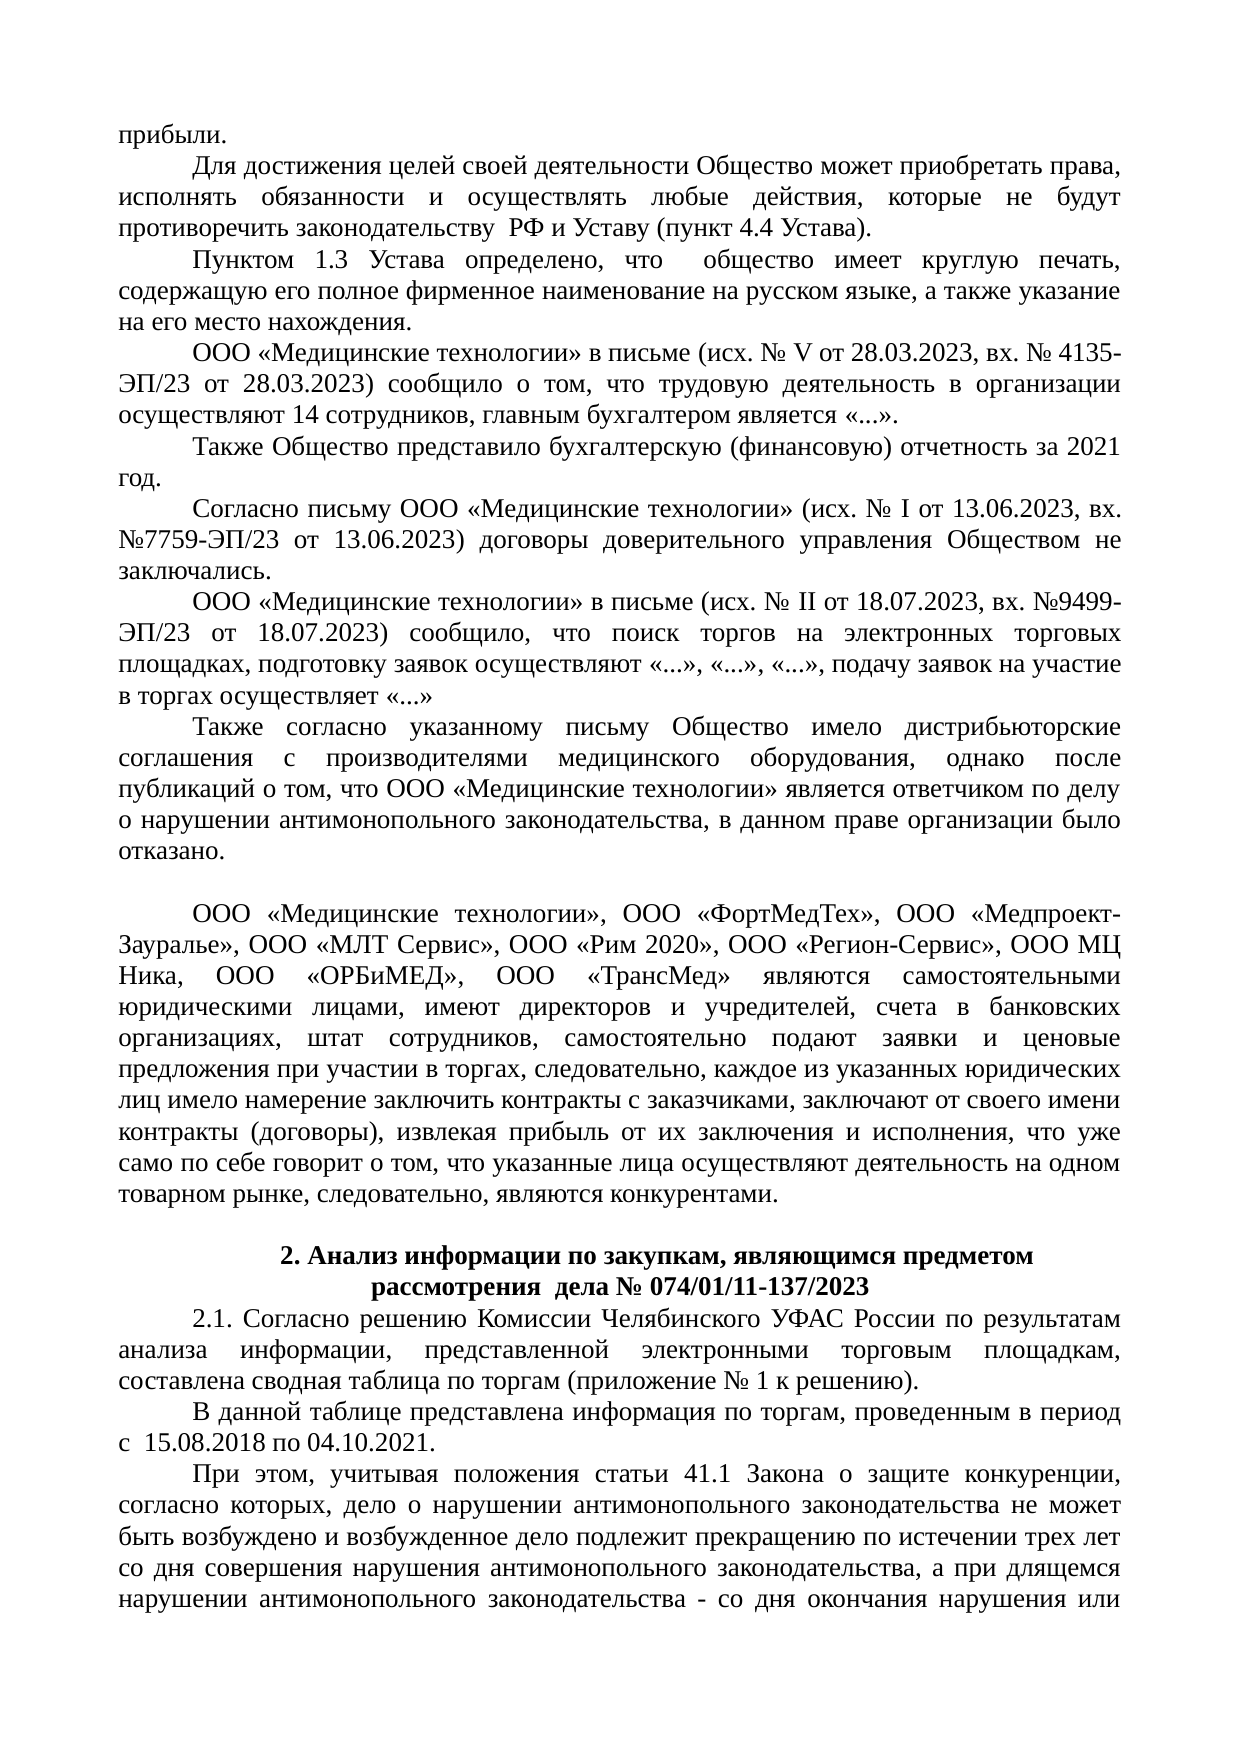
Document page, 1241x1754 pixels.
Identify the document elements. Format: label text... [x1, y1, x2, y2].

text Также Общество представило бухгалтерскую (финансовую) отчетность за 2021 год. [118, 429, 1122, 492]
text ООО «Медицинские технологии» в письме (исх. № V от 28.03.2023, вх. № 4135-ЭП/23 от 28.03.2023) сообщило о том, что трудовую деятельность в организации осуществляют 14 сотрудников, главным бухгалтером является «...». [118, 336, 1122, 429]
text Для достижения целей своей деятельности Общество может приобретать права, исполнять обязанности и осуществлять любые действия, которые не будут противоречить законодательству РФ и Уставу (пункт 4.4 Устава). [118, 149, 1122, 243]
text прибыли. [118, 118, 1122, 149]
text ООО «Медицинские технологии», ООО «ФортМедТех», ООО «Медпроект-Зауралье», ООО «МЛТ Сервис», ООО «Рим 2020», ООО «Регион-Сервис», ООО МЦ Ника, ООО «ОРБиМЕД», ООО «ТрансМед» являются самостоятельными юридическими лицами, имеют директоров и учредителей, счета в банковских организациях, штат сотрудников, самостоятельно подают заявки и ценовые предложения при участии в торгах, следовательно, каждое из указанных юридических лиц имело намерение заключить контракты с заказчиками, заключают от своего имени контракты (договоры), извлекая прибыль от их заключения и исполнения, что уже само по себе говорит о том, что указанные лица осуществляют деятельность на одном товарном рынке, следовательно, являются конкурентами. [118, 897, 1122, 1208]
text При этом, учитывая положения статьи 41.1 Закона о защите конкуренции, согласно которых, дело о нарушении антимонопольного законодательства не может быть возбуждено и возбужденное дело подлежит прекращению по истечении трех лет со дня совершения нарушения антимонопольного законодательства, а при длящемся нарушении антимонопольного законодательства - со дня окончания нарушения или [118, 1457, 1122, 1613]
text В данной таблице представлена информация по торгам, проведенным в период с 15.08.2018 по 04.10.2021. [118, 1395, 1122, 1457]
text Также согласно указанному письму Общество имело дистрибьюторские соглашения с производителями медицинского оборудования, однако после публикаций о том, что ООО «Медицинские технологии» является ответчиком по делу о нарушении антимонопольного законодательства, в данном праве организации было отказано. [118, 710, 1122, 866]
text 2. Анализ информации по закупкам, являющимся предметом рассмотрения дела № 074/01/11-137/2023 [118, 1239, 1122, 1302]
text ООО «Медицинские технологии» в письме (исх. № II от 18.07.2023, вх. №9499-ЭП/23 от 18.07.2023) сообщило, что поиск торгов на электронных торговых площадках, подготовку заявок осуществляют «...», «...», «...», подачу заявок на участие в торгах осуществляет «...» [118, 585, 1122, 710]
text Пунктом 1.3 Устава определено, что общество имеет круглую печать, содержащую его полное фирменное наименование на русском языке, а также указание на его место нахождения. [118, 243, 1122, 336]
text Согласно письму ООО «Медицинские технологии» (исх. № I от 13.06.2023, вх. №7759-ЭП/23 от 13.06.2023) договоры доверительного управления Обществом не заключались. [118, 492, 1122, 585]
text 2.1. Согласно решению Комиссии Челябинского УФАС России по результатам анализа информации, представленной электронными торговым площадкам, составлена сводная таблица по торгам (приложение № 1 к решению). [118, 1302, 1122, 1395]
